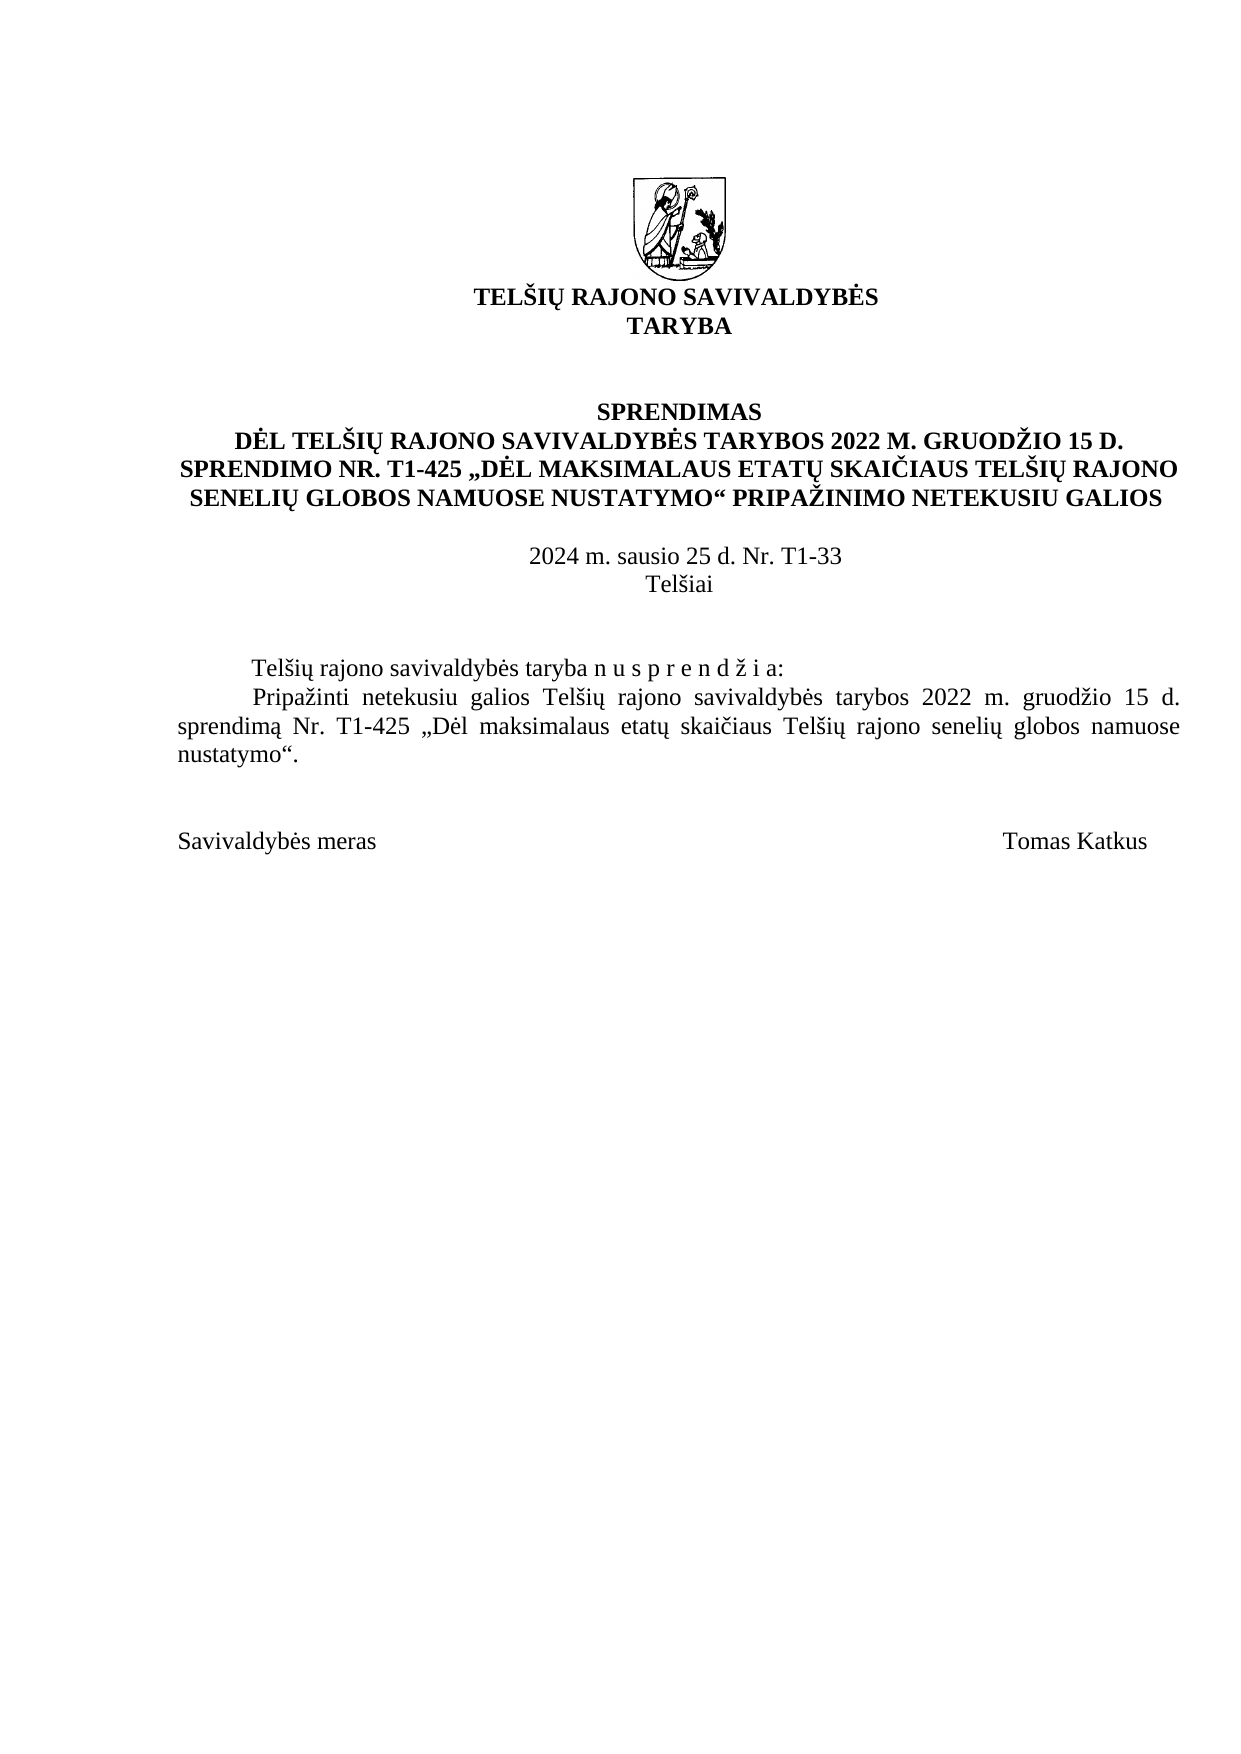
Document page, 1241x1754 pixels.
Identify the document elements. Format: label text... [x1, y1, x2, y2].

text Pripažinti netekusiu galios Telšių rajono savivaldybės tarybos 2022 m. gruodžio 15 d. sprendimą Nr. T1-425 „Dėl maksimalaus etatų skaičiaus Telšių rajono senelių globos namuose nustatymo“. [177, 682, 1181, 768]
text Telšių rajono savivaldybės taryba n u s p r e n d ž i a: [177, 653, 1181, 682]
text SPRENDIMAS [177, 397, 1181, 426]
text DĖL TELŠIŲ RAJONO SAVIVALDYBĖS TARYBOS 2022 M. GRUODŽIO 15 D. SPRENDIMO NR. T1-425 „DĖL MAKSIMALAUS ETATŲ SKAIČIAUS TELŠIŲ RAJONO SENELIŲ GLOBOS NAMUOSE NUSTATYMO“ PRIPAŽINIMO NETEKUSIU GALIOS [177, 426, 1181, 512]
text Savivaldybės meras Tomas Katkus [177, 826, 1181, 854]
text Telšiai [177, 569, 1181, 598]
text 2024 m. sausio 25 d. Nr. T1-33 [177, 541, 1181, 569]
text TARYBA [177, 311, 1181, 339]
text TELŠIŲ RAJONO SAVIVALDYBĖS [177, 282, 1181, 311]
